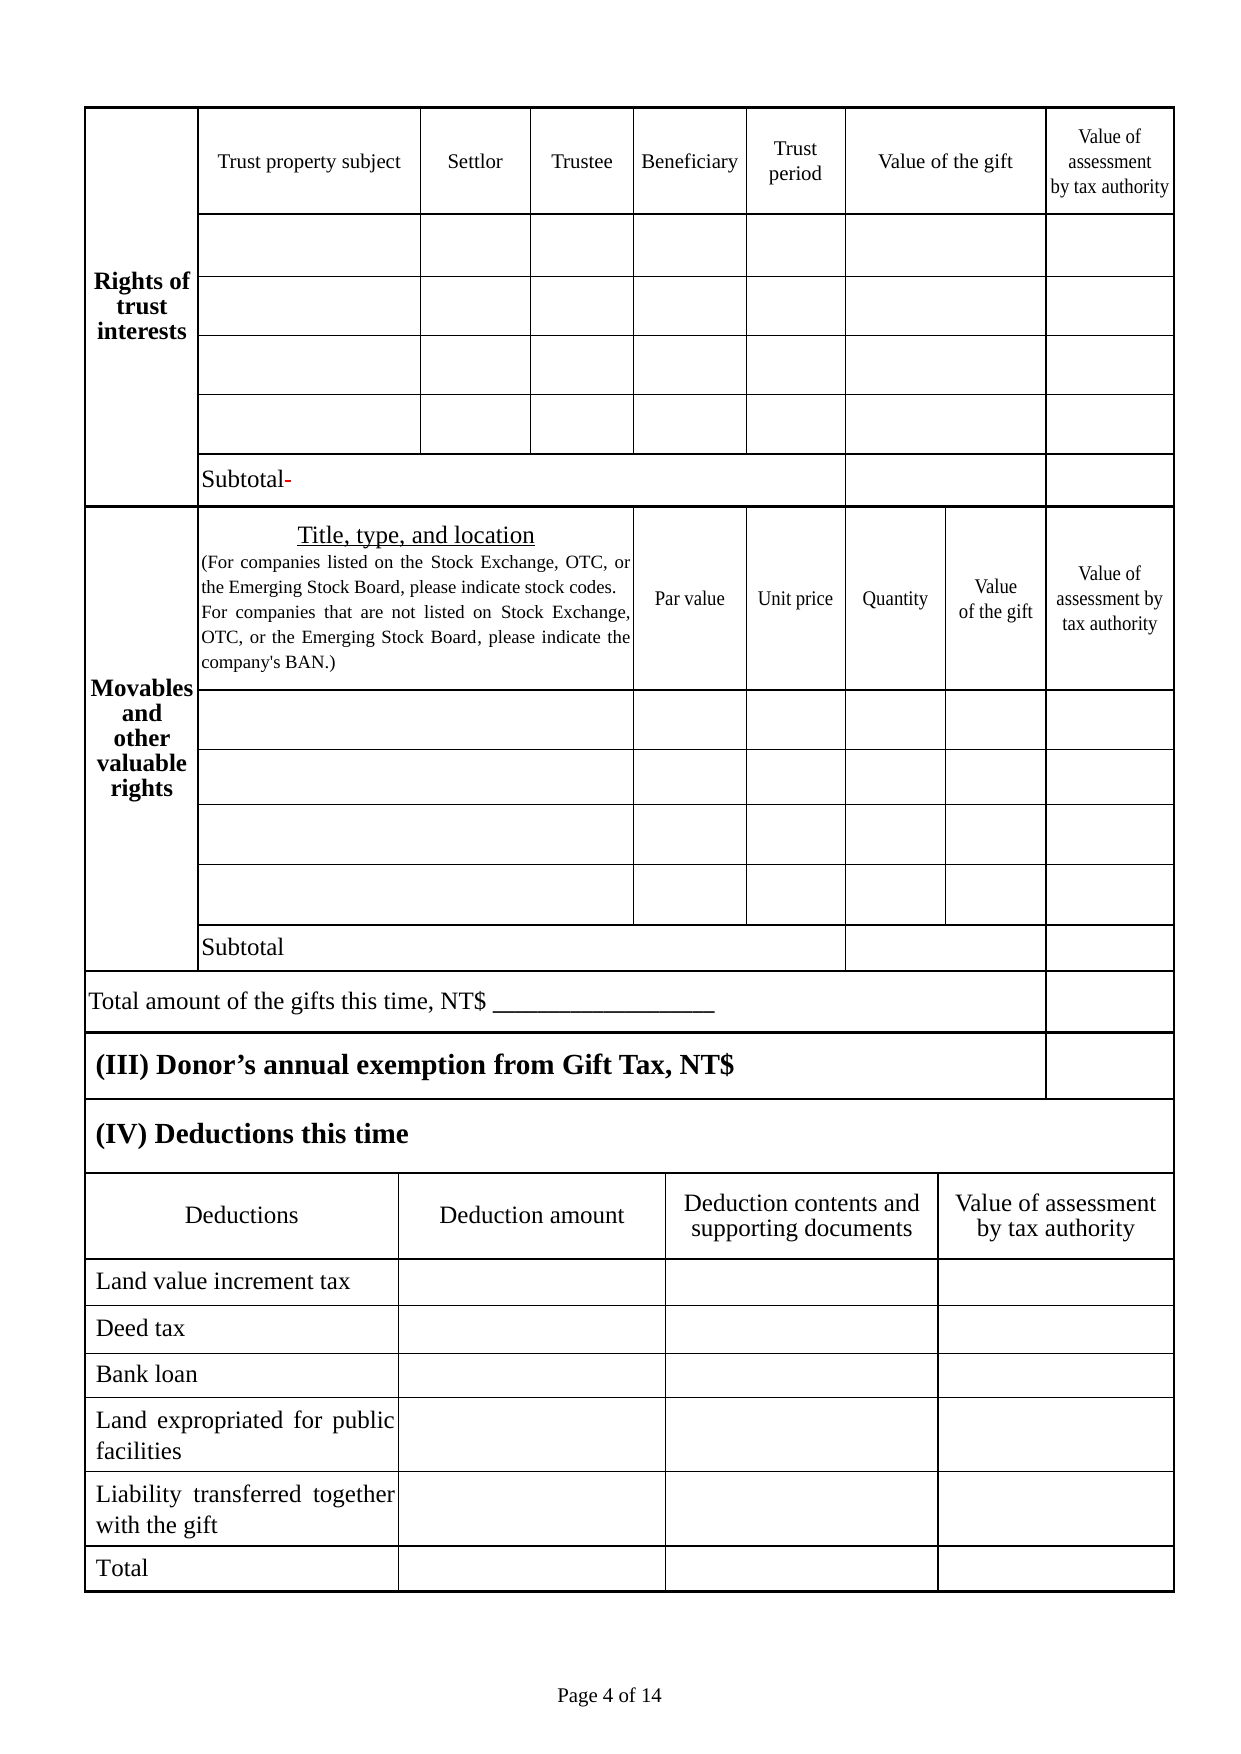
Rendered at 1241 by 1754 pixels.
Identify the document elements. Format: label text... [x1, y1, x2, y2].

table_cell [946, 691, 1045, 749]
table_cell [399, 1547, 665, 1590]
table_cell [946, 805, 1045, 864]
table_cell [939, 1306, 1173, 1353]
table_cell [846, 926, 1045, 970]
table_cell [939, 1354, 1173, 1397]
table_cell [199, 865, 633, 923]
table_cell (IV) Deductions this time [86, 1100, 1173, 1172]
table_cell [666, 1472, 937, 1545]
table_cell Liability transferred together with the gift [86, 1472, 398, 1545]
table_cell [399, 1260, 665, 1304]
table_cell [939, 1398, 1173, 1471]
table_cell Subtotal [199, 455, 845, 505]
table_cell [747, 750, 845, 804]
table_cell [399, 1472, 665, 1545]
table_cell Par value [634, 508, 746, 689]
table_cell [846, 215, 1045, 276]
table_cell [199, 805, 633, 864]
table_cell [199, 395, 420, 453]
table_cell Settlor [421, 109, 530, 213]
table_cell Rights of trust interests [86, 109, 197, 505]
table_cell [531, 215, 633, 276]
table_cell [421, 215, 530, 276]
table_cell [399, 1306, 665, 1353]
table_cell Trustee [531, 109, 633, 213]
table_cell Trust property subject [199, 109, 420, 213]
table_cell [531, 277, 633, 335]
table_cell [634, 750, 746, 804]
table_cell Trust period [747, 109, 845, 213]
table_cell (III) Donor’s annual exemption from Gift Tax, NT$ [86, 1034, 1045, 1098]
table_cell [1047, 750, 1173, 804]
table_cell [1047, 336, 1173, 394]
table_cell [1047, 805, 1173, 864]
table_cell Beneficiary [634, 109, 746, 213]
table_cell [531, 395, 633, 453]
table_cell Movables and other valuable rights [86, 508, 197, 970]
table_cell [1047, 395, 1173, 453]
table_cell [747, 395, 845, 453]
table_cell [1047, 277, 1173, 335]
table_cell [199, 277, 420, 335]
table_cell [634, 691, 746, 749]
table_cell [939, 1547, 1173, 1590]
table_cell [1047, 1034, 1173, 1098]
table_cell [846, 455, 1045, 505]
table_cell Value of the gift [946, 508, 1045, 689]
table_cell [399, 1398, 665, 1471]
table_cell [939, 1472, 1173, 1545]
table_cell Value of assessment by tax authority [1047, 508, 1173, 689]
table_cell Total [86, 1547, 398, 1590]
table_cell [1047, 865, 1173, 923]
table_cell [1047, 691, 1173, 749]
table_cell [846, 336, 1045, 394]
table_cell [666, 1547, 937, 1590]
table_cell Subtotal [199, 926, 845, 970]
table_cell [666, 1398, 937, 1471]
table_cell [946, 865, 1045, 923]
table_cell [199, 691, 633, 749]
table_cell [199, 750, 633, 804]
table_cell Deduction contents and supporting documents [666, 1174, 937, 1258]
table_cell Deduction amount [399, 1174, 665, 1258]
table_cell Unit price [747, 508, 845, 689]
table_cell [634, 865, 746, 923]
table_cell [939, 1260, 1173, 1304]
table_cell [846, 277, 1045, 335]
table_cell [846, 805, 945, 864]
table_cell [199, 215, 420, 276]
table_cell Bank loan [86, 1354, 398, 1397]
table_cell Land expropriated for public facilities [86, 1398, 398, 1471]
table_cell Land value increment tax [86, 1260, 398, 1304]
table_cell [634, 277, 746, 335]
table_cell [531, 336, 633, 394]
table_cell [421, 277, 530, 335]
table_cell [747, 805, 845, 864]
table_cell [846, 691, 945, 749]
table_cell [199, 336, 420, 394]
table_cell Title, type, and location (For companies listed on the Stock Exchange, OTC, or the Emerging Stock Board, please indicate stock codes. For companies that are not listed on Stock Exchange, OTC, or the Emerging Stock Board, please indicate the company's BAN.) [199, 508, 633, 689]
table_cell Quantity [846, 508, 945, 689]
table_cell [747, 215, 845, 276]
table_cell [846, 750, 945, 804]
table_cell [846, 395, 1045, 453]
table_cell [421, 336, 530, 394]
table_cell Value of assessment by tax authority [939, 1174, 1173, 1258]
table_cell [1047, 926, 1173, 970]
table_cell [666, 1306, 937, 1353]
table_cell [846, 865, 945, 923]
table_cell Total amount of the gifts this time, NT$ ____________________ [86, 972, 1045, 1031]
table_cell [1047, 455, 1173, 505]
table_cell [634, 336, 746, 394]
table_cell [399, 1354, 665, 1397]
table_cell [666, 1260, 937, 1304]
table_cell [747, 277, 845, 335]
table_cell [634, 395, 746, 453]
table_cell [747, 691, 845, 749]
table_cell [946, 750, 1045, 804]
table_cell [666, 1354, 937, 1397]
table_cell [1047, 972, 1173, 1031]
table_cell [1047, 215, 1173, 276]
table_cell Value of assessment by tax authority [1047, 109, 1173, 213]
table_cell Deductions [86, 1174, 398, 1258]
table_cell Deed tax [86, 1306, 398, 1353]
table_cell [421, 395, 530, 453]
table_cell [747, 336, 845, 394]
table_cell Value of the gift [846, 109, 1045, 213]
table_cell [634, 215, 746, 276]
table_cell [634, 805, 746, 864]
table_cell [747, 865, 845, 923]
